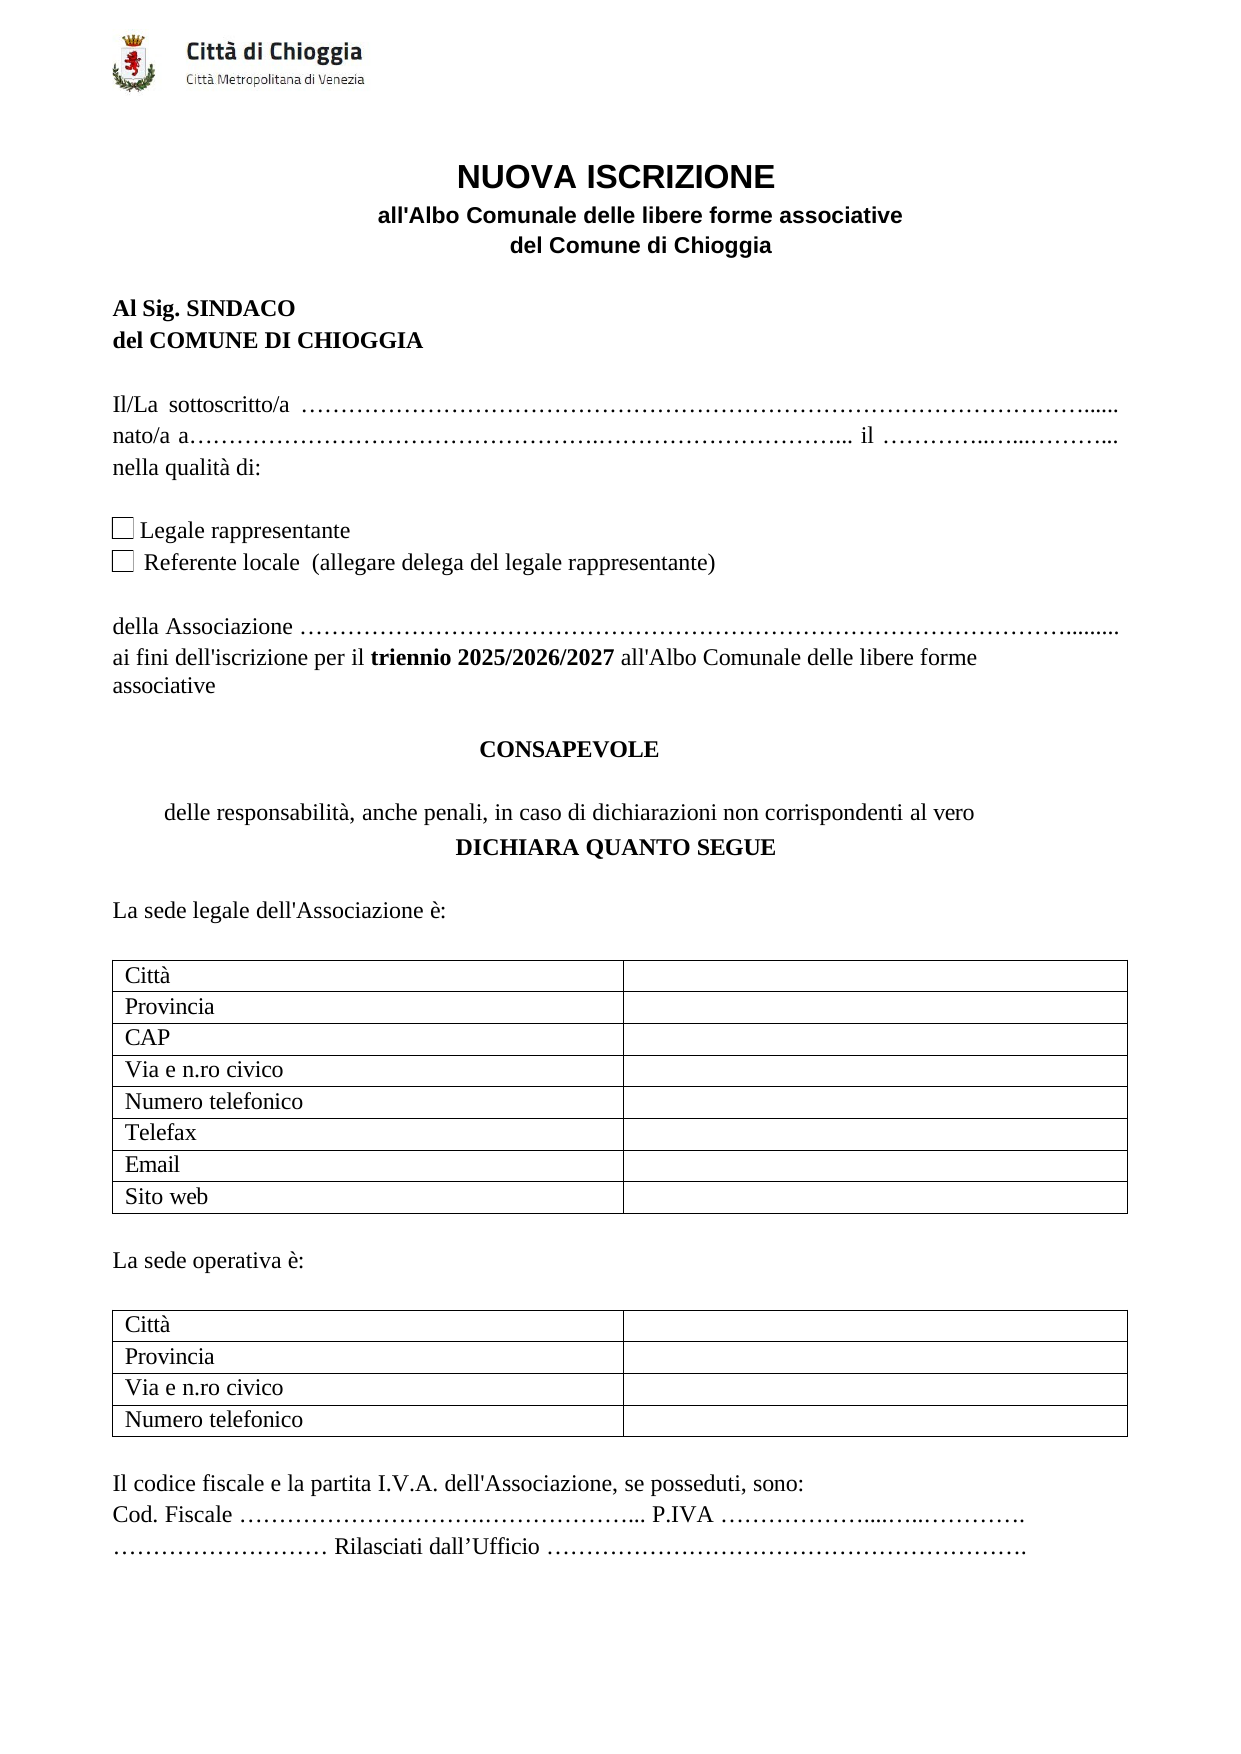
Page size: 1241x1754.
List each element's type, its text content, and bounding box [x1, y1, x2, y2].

text delle responsabilità, anche penali, in caso di dichiarazioni non corrispondenti al vero [100, 798, 1038, 826]
table_cell Provincia [113, 992, 623, 1023]
table_cell [624, 1056, 1127, 1086]
text associative [112, 674, 1140, 699]
text Legale rappresentante [112, 516, 1128, 544]
text La sede legale dell'Associazione è: [112, 896, 1140, 924]
table_header [624, 961, 1127, 991]
text La sede operativa è: [112, 1246, 1140, 1273]
table_cell [624, 992, 1127, 1023]
text Referente locale (allegare delega del legale rappresentante) [112, 548, 1128, 577]
table_header Città [113, 961, 623, 991]
table_cell [624, 1374, 1127, 1404]
text del COMUNE DI CHIOGGIA [112, 326, 1140, 354]
title NUOVA ISCRIZIONE [100, 157, 1132, 196]
table_cell Via e n.ro civico [113, 1374, 623, 1404]
table_cell Provincia [113, 1342, 623, 1373]
table_cell Sito web [113, 1182, 623, 1213]
table_cell [624, 1087, 1127, 1118]
text Cod. Fiscale ………………………….………………... P.IVA ………………....…..………….……………………… Rilasciati dall’Ufficio ……………………………………………………. [112, 1501, 1128, 1560]
table_cell Numero telefonico [113, 1406, 623, 1436]
picture [112, 29, 370, 96]
table_cell Telefax [113, 1119, 623, 1149]
table_cell [624, 1151, 1127, 1181]
text Il/La sottoscritto/a ………………………………………………………………………………………...... nato/a a…………………………………………….…………………………... il …………..…...………... nella qualità di: [112, 390, 1119, 481]
subtitle CONSAPEVOLE [100, 734, 1038, 762]
table_cell [624, 1119, 1127, 1149]
picture [111, 517, 134, 539]
table_cell CAP [113, 1024, 623, 1054]
table_cell Numero telefonico [113, 1087, 623, 1118]
picture [111, 550, 134, 572]
text della Associazione ……………………………………………………………………………………......... ai fini dell'iscrizione per il triennio 2025/2026/2027 all'Albo Comunale delle libere forme [112, 612, 1131, 670]
text all'Albo Comunale delle libere forme associative del Comune di Chioggia [378, 202, 929, 258]
table_cell [624, 1024, 1127, 1054]
table_cell Via e n.ro civico [113, 1056, 623, 1086]
table_cell Email [113, 1151, 623, 1181]
table_header [624, 1311, 1127, 1341]
subtitle DICHIARA QUANTO SEGUE [100, 833, 1132, 860]
text Il codice fiscale e la partita I.V.A. dell'Associazione, se posseduti, sono: [112, 1469, 1140, 1496]
subtitle Al Sig. SINDACO [112, 294, 1140, 322]
table_cell [624, 1342, 1127, 1373]
table_cell [624, 1406, 1127, 1436]
table_cell [624, 1182, 1127, 1213]
table_header Città [113, 1311, 623, 1341]
